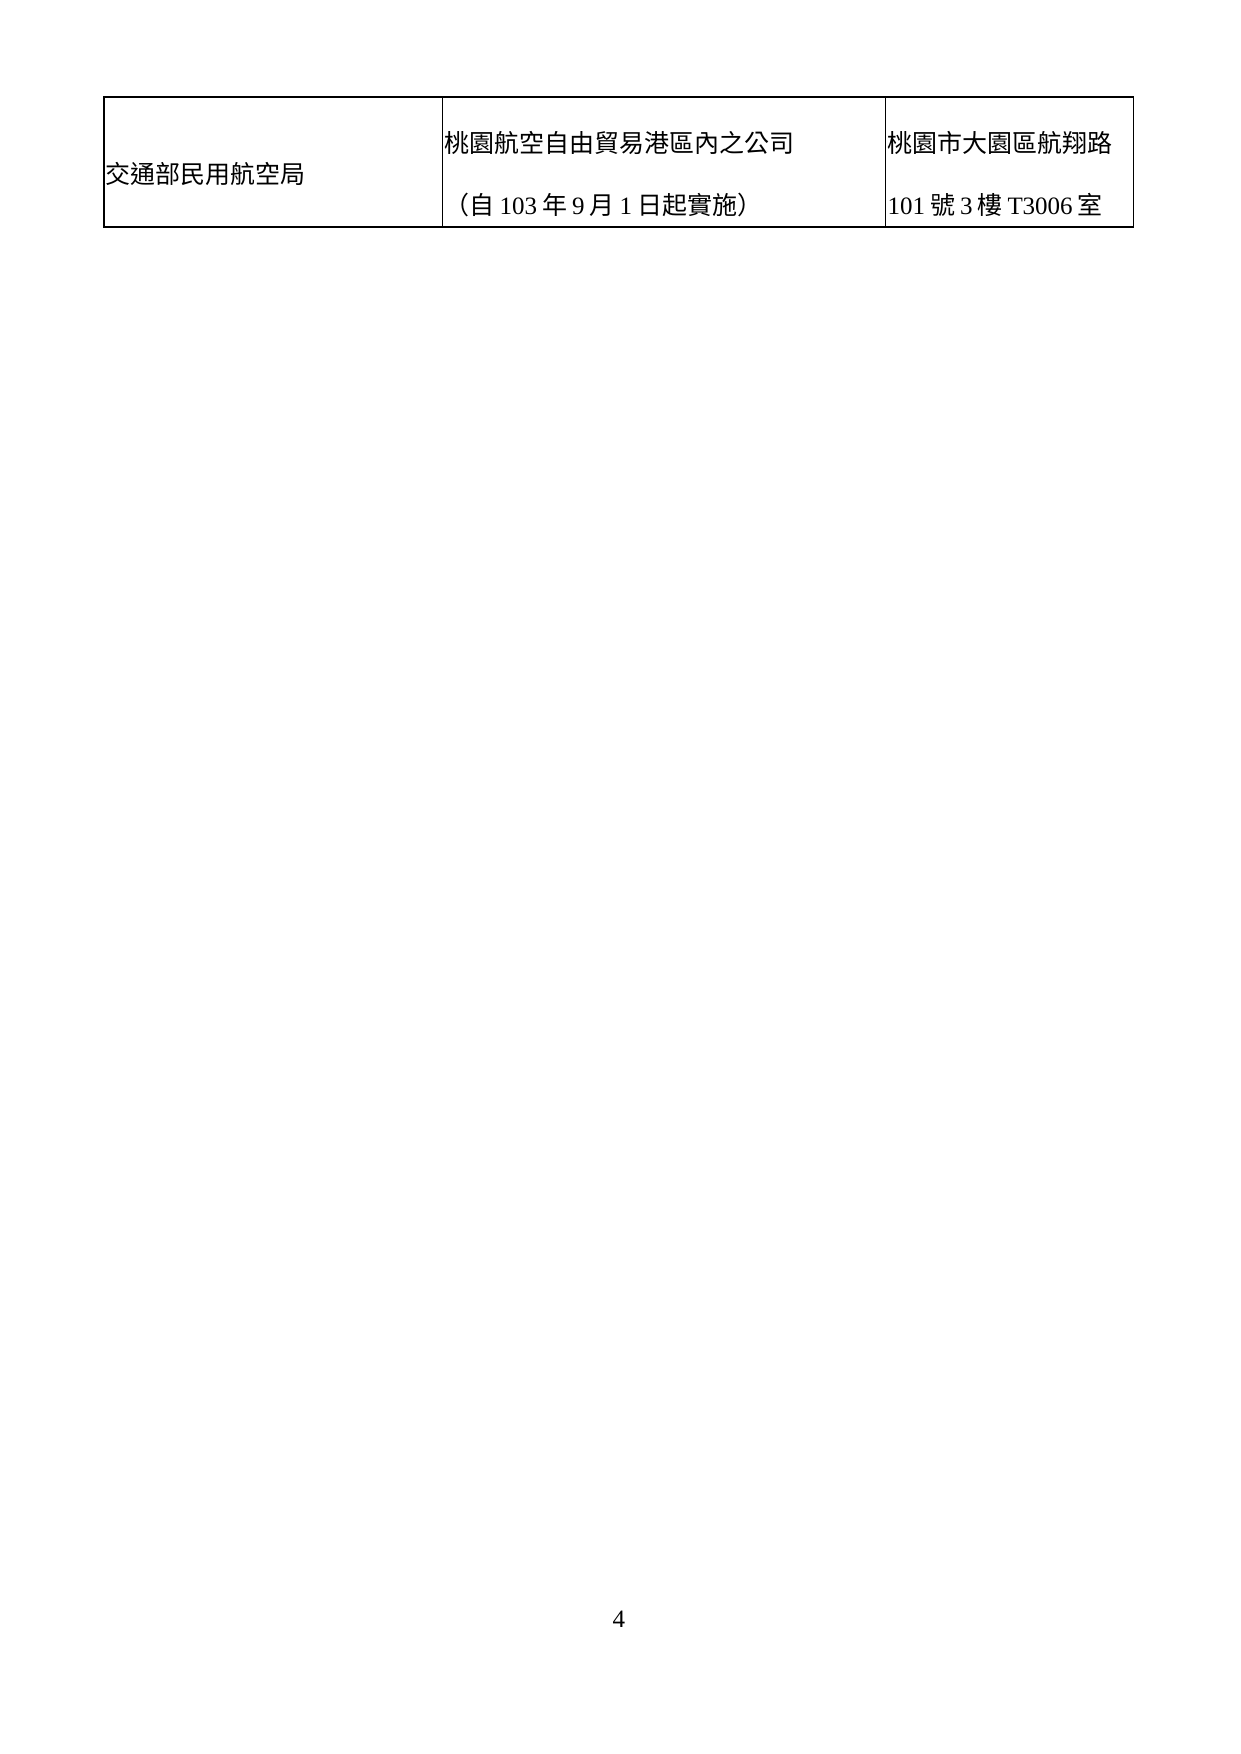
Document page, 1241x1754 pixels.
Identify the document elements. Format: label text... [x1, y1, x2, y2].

table_cell 交通部民用航空局 [105, 98, 442, 226]
table_cell 桃園市大園區航翔路101號3樓T3006室 [886, 98, 1133, 226]
table_cell 桃園航空自由貿易港區內之公司 （自103年9月1日起實施） [443, 98, 885, 226]
